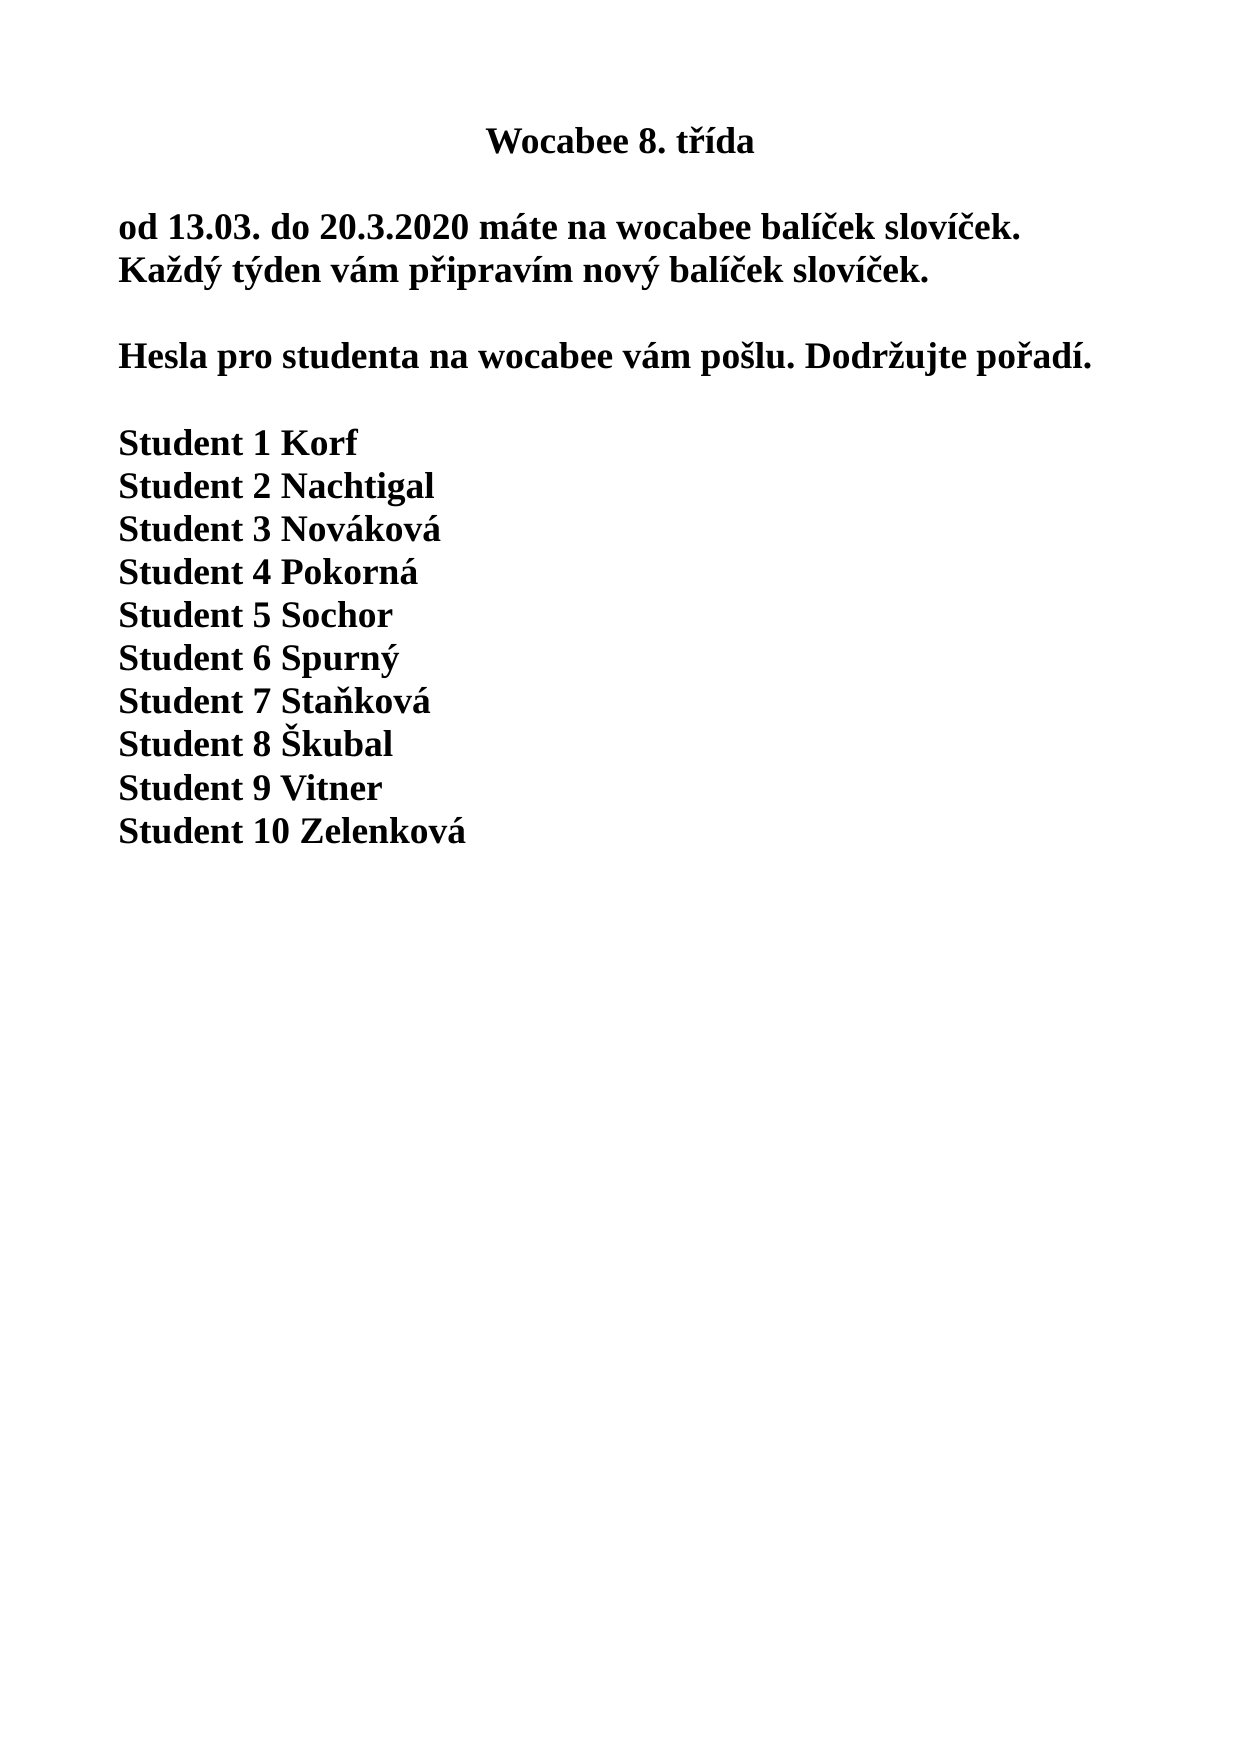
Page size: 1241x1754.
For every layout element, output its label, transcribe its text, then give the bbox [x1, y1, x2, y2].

text Student 3 Nováková [118, 506, 1122, 549]
text Student 9 Vitner [118, 765, 1122, 808]
text Student 10 Zelenková [118, 808, 1122, 851]
text Student 5 Sochor [118, 592, 1122, 636]
text Každý týden vám připravím nový balíček slovíček. [118, 247, 1122, 291]
text Student 6 Spurný [118, 636, 1122, 679]
text Wocabee 8. třída [118, 118, 1122, 161]
text Student 1 Korf [118, 420, 1122, 463]
text Hesla pro studenta na wocabee vám pošlu. Dodržujte pořadí. [118, 334, 1122, 377]
text Student 4 Pokorná [118, 549, 1122, 592]
text Student 2 Nachtigal [118, 463, 1122, 506]
text od 13.03. do 20.3.2020 máte na wocabee balíček slovíček. [118, 204, 1122, 247]
text Student 7 Staňková [118, 679, 1122, 722]
text Student 8 Škubal [118, 722, 1122, 765]
